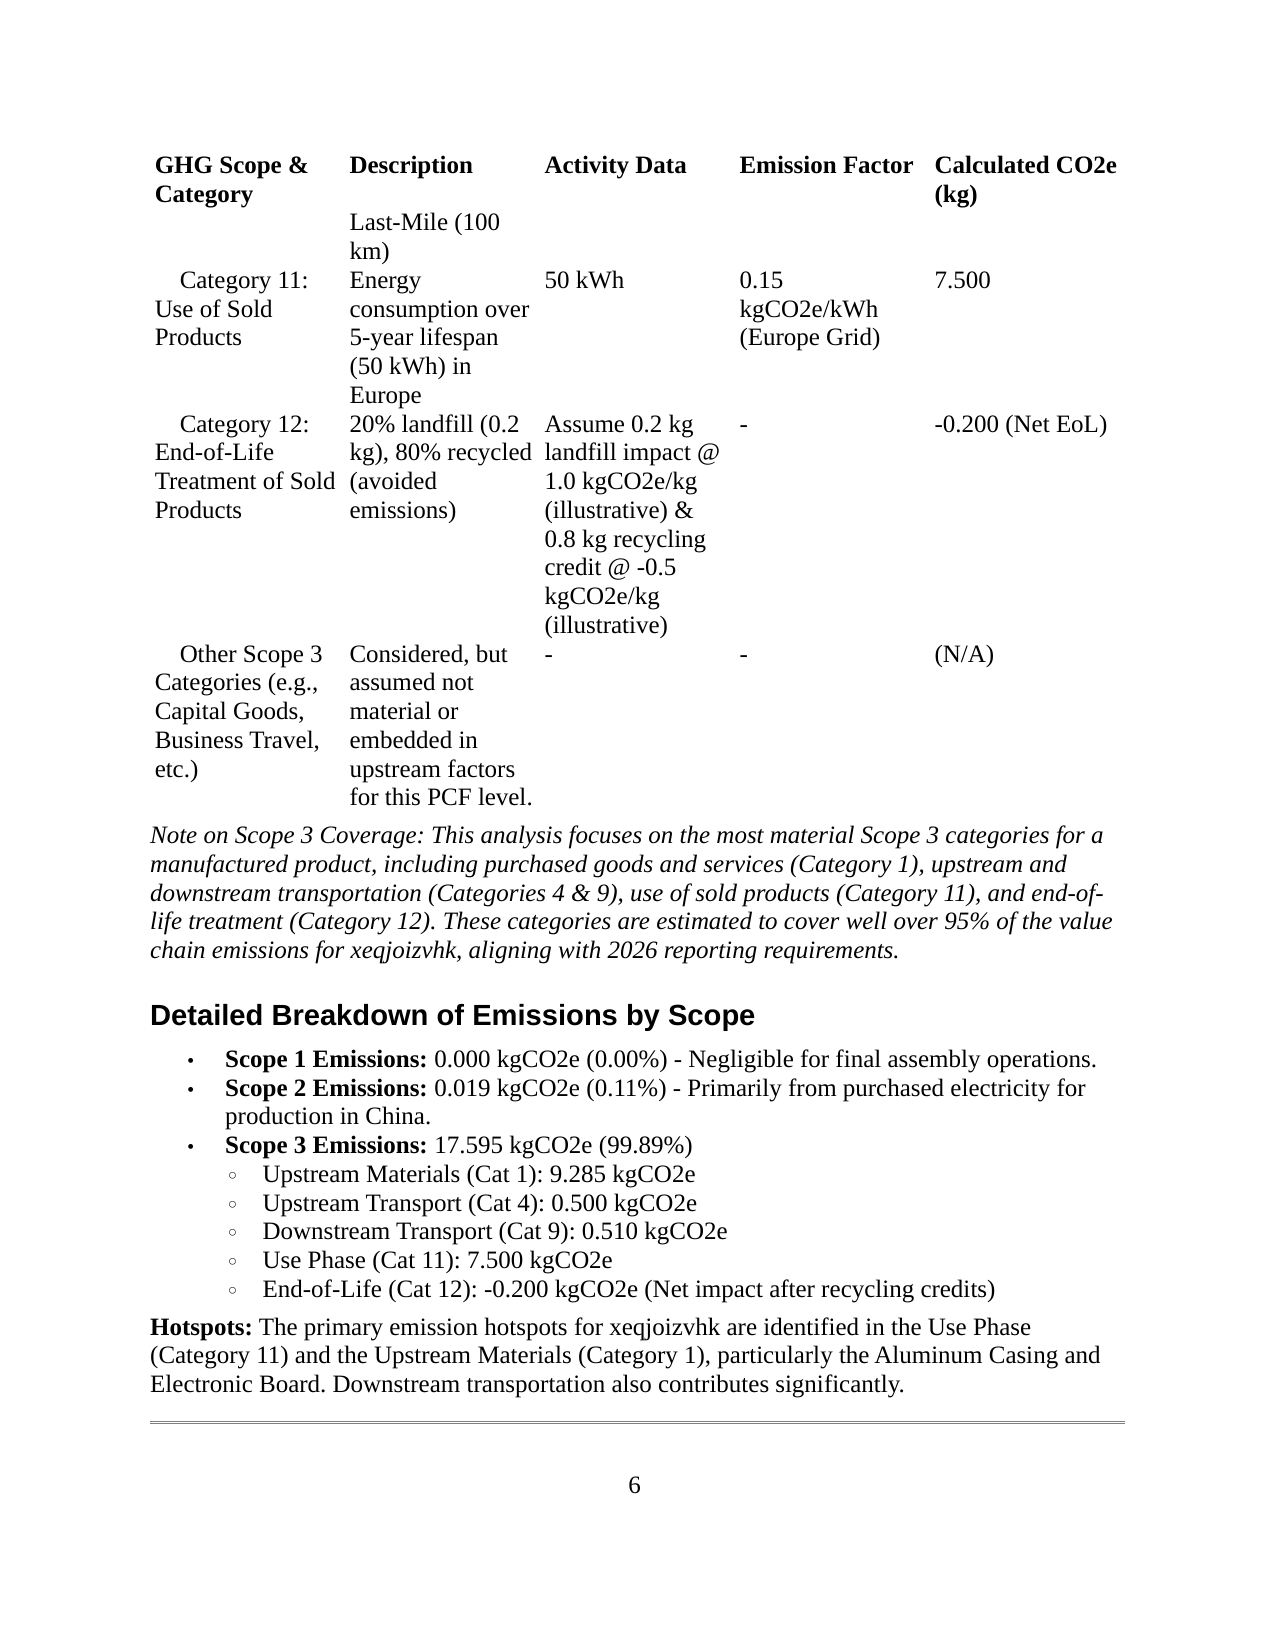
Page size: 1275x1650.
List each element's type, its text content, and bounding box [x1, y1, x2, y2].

table_cell Last-Mile (100 km) [345, 208, 540, 265]
table_cell - [735, 409, 930, 639]
table_cell Other Scope 3 Categories (e.g., Capital Goods, Business Travel, etc.) [150, 639, 345, 811]
table_cell Energy consumption over 5-year lifespan (50 kWh) in Europe [345, 265, 540, 409]
table_header Emission Factor [735, 150, 930, 207]
table_cell 7.500 [930, 265, 1125, 409]
table_cell -0.200 (Net EoL) [930, 409, 1125, 639]
list Use Phase (Cat 11): 7.500 kgCO2e [225, 1245, 1125, 1274]
table_cell Category 12: End-of-Life Treatment of Sold Products [150, 409, 345, 639]
list Upstream Transport (Cat 4): 0.500 kgCO2e [225, 1188, 1125, 1216]
table_cell 0.15 kgCO2e/kWh (Europe Grid) [735, 265, 930, 409]
table_header Calculated CO2e (kg) [930, 150, 1125, 207]
table_cell - [540, 639, 735, 811]
table_header Activity Data [540, 150, 735, 207]
table_cell [540, 208, 735, 265]
table_cell Considered, but assumed not material or embedded in upstream factors for this PCF level. [345, 639, 540, 811]
list Scope 1 Emissions: 0.000 kgCO2e (0.00%) - Negligible for final assembly operations. [187, 1044, 1125, 1073]
table_cell 50 kWh [540, 265, 735, 409]
list End-of-Life (Cat 12): -0.200 kgCO2e (Net impact after recycling credits) [225, 1274, 1125, 1303]
table_cell [150, 208, 345, 265]
table_cell Assume 0.2 kg landfill impact @ 1.0 kgCO2e/kg (illustrative) & 0.8 kg recycling credit @ -0.5 kgCO2e/kg (illustrative) [540, 409, 735, 639]
table_header Description [345, 150, 540, 207]
text Hotspots: The primary emission hotspots for xeqjoizvhk are identified in the Use Phase (Category 11) and the Upstream Materials (Category 1), particularly the Aluminum Casing and Electronic Board. Downstream transportation also contributes significantly. [150, 1312, 1125, 1398]
list Upstream Materials (Cat 1): 9.285 kgCO2e [225, 1159, 1125, 1188]
table_cell [735, 208, 930, 265]
list Scope 2 Emissions: 0.019 kgCO2e (0.11%) - Primarily from purchased electricity for production in China. [187, 1073, 1125, 1130]
list Downstream Transport (Cat 9): 0.510 kgCO2e [225, 1216, 1125, 1245]
table_cell [930, 208, 1125, 265]
subtitle Detailed Breakdown of Emissions by Scope [150, 998, 1125, 1031]
table_cell (N/A) [930, 639, 1125, 811]
table_header GHG Scope & Category [150, 150, 345, 207]
table_cell 20% landfill (0.2 kg), 80% recycled (avoided emissions) [345, 409, 540, 639]
table_cell - [735, 639, 930, 811]
table_cell Category 11: Use of Sold Products [150, 265, 345, 409]
list Scope 3 Emissions: 17.595 kgCO2e (99.89%) [187, 1130, 1125, 1159]
text Note on Scope 3 Coverage: This analysis focuses on the most material Scope 3 categories for a manufactured product, including purchased goods and services (Category 1), upstream and downstream transportation (Categories 4 & 9), use of sold products (Category 11), and end-of-life treatment (Category 12). These categories are estimated to cover well over 95% of the value chain emissions for xeqjoizvhk, aligning with 2026 reporting requirements. [150, 820, 1125, 964]
